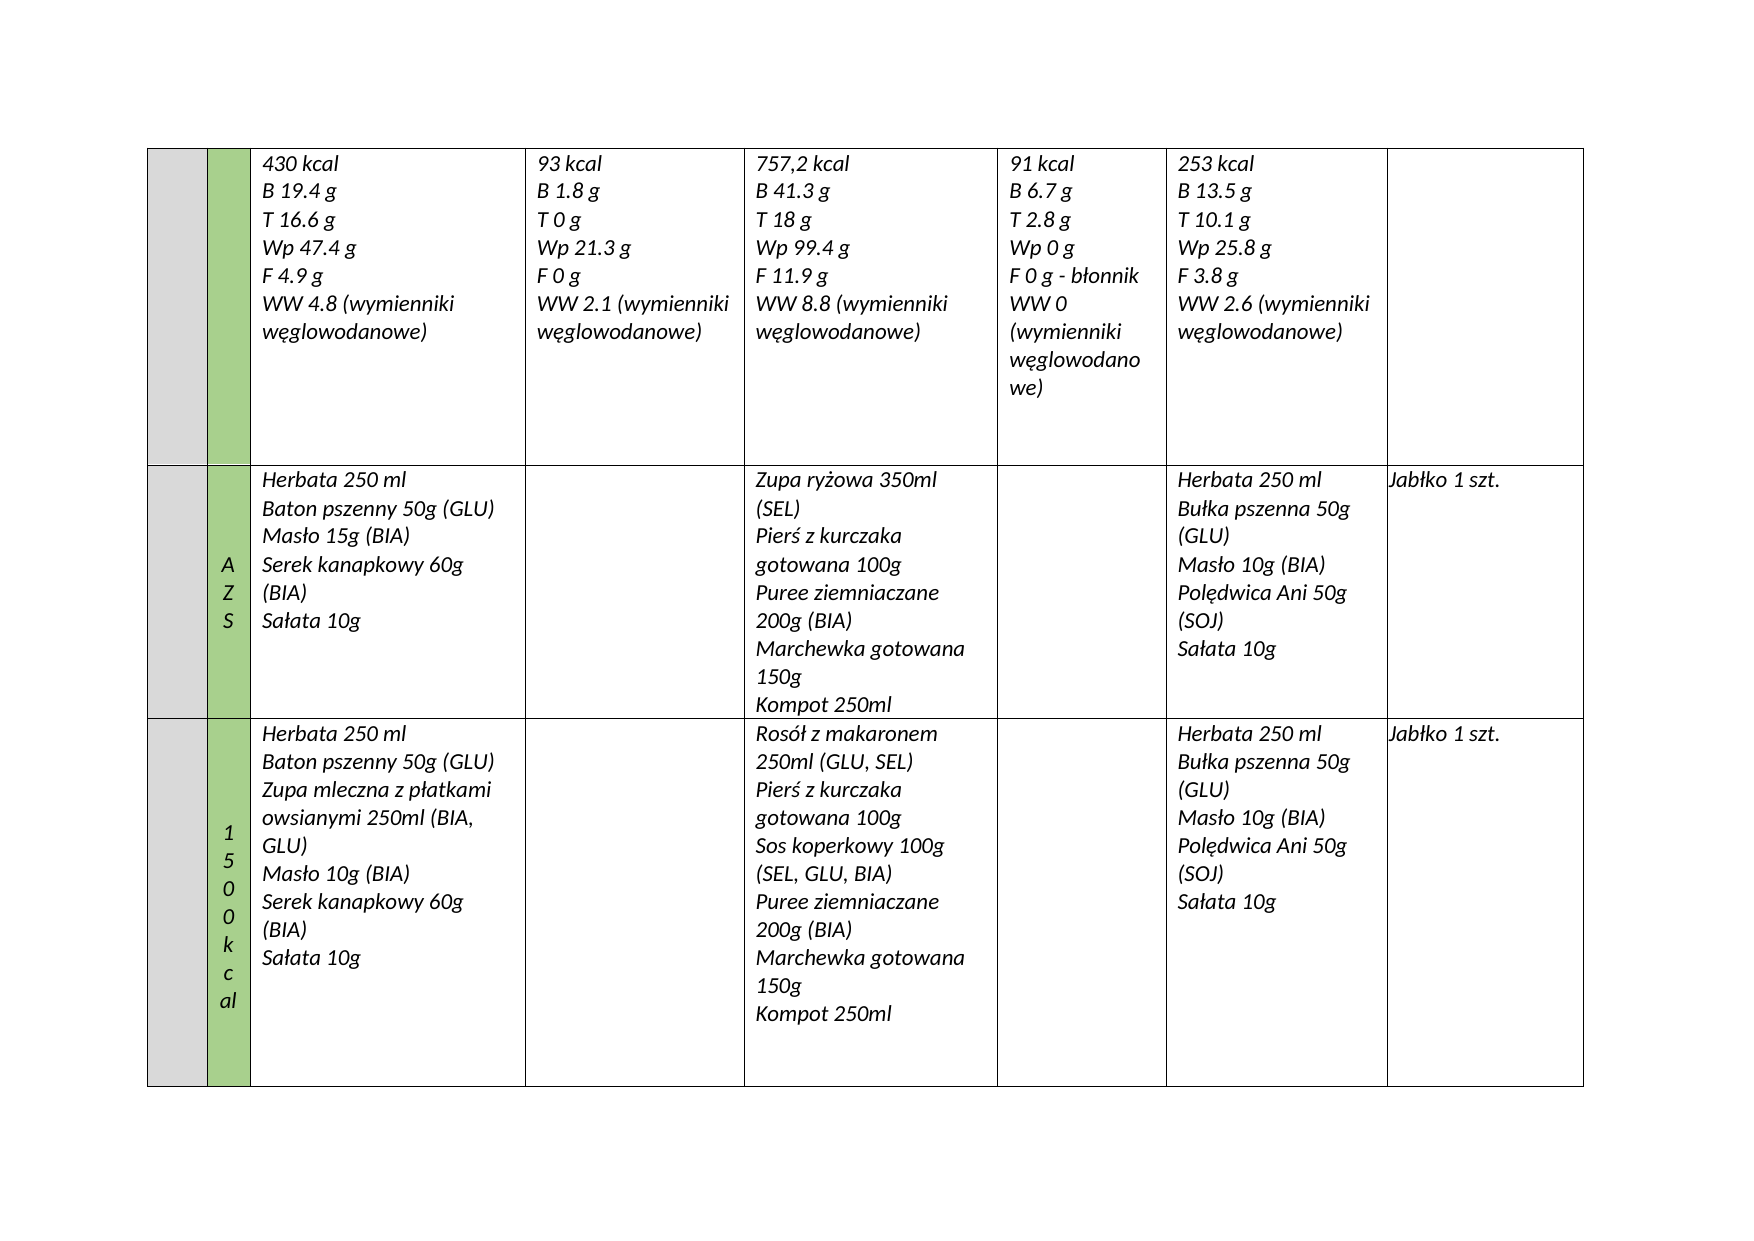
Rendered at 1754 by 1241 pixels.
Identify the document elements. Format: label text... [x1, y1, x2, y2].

table_cell Herbata 250 ml Baton pszenny 50g (GLU) Masło 15g (BIA) Serek kanapkowy 60g (BIA) Sałata 10g [251, 466, 525, 718]
table_cell Jabłko 1 szt. [1388, 466, 1583, 718]
table_cell Jabłko 1 szt. [1388, 719, 1583, 1086]
table_cell Herbata 250 ml Baton pszenny 50g (GLU) Zupa mleczna z płatkami owsianymi 250ml (BIA, GLU) Masło 10g (BIA) Serek kanapkowy 60g (BIA) Sałata 10g [251, 719, 525, 1086]
table_cell AZS [208, 466, 250, 718]
table_cell [526, 466, 744, 718]
table_cell 757,2 kcal B 41.3 g T 18 g Wp 99.4 g F 11.9 g WW 8.8 (wymienniki węglowodanowe) [745, 149, 997, 464]
table_cell [148, 466, 207, 718]
table_cell Herbata 250 ml Bułka pszenna 50g (GLU) Masło 10g (BIA) Polędwica Ani 50g (SOJ) Sałata 10g [1167, 466, 1387, 718]
table_cell [1388, 149, 1583, 464]
table_cell [148, 149, 207, 464]
table_cell 1500 kcal [208, 719, 250, 1086]
table_cell 93 kcal B 1.8 g T 0 g Wp 21.3 g F 0 g WW 2.1 (wymienniki węglowodanowe) [526, 149, 744, 464]
table_cell Herbata 250 ml Bułka pszenna 50g (GLU) Masło 10g (BIA) Polędwica Ani 50g (SOJ) Sałata 10g [1167, 719, 1387, 1086]
table_cell 91 kcal B 6.7 g T 2.8 g Wp 0 g F 0 g - błonnik WW 0 (wymienniki węglowodanowe) [998, 149, 1166, 464]
table_cell [526, 719, 744, 1086]
table_cell Zupa ryżowa 350ml (SEL) Pierś z kurczaka gotowana 100g Puree ziemniaczane 200g (BIA) Marchewka gotowana 150g Kompot 250ml [745, 466, 997, 718]
table_cell Rosół z makaronem 250ml (GLU, SEL) Pierś z kurczaka gotowana 100g Sos koperkowy 100g (SEL, GLU, BIA) Puree ziemniaczane 200g (BIA) Marchewka gotowana 150g Kompot 250ml [745, 719, 997, 1086]
table_cell [208, 149, 250, 464]
table_cell [998, 466, 1166, 718]
table_cell [998, 719, 1166, 1086]
table_cell 253 kcal B 13.5 g T 10.1 g Wp 25.8 g F 3.8 g WW 2.6 (wymienniki węglowodanowe) [1167, 149, 1387, 464]
table_cell 430 kcal B 19.4 g T 16.6 g Wp 47.4 g F 4.9 g WW 4.8 (wymienniki węglowodanowe) [251, 149, 525, 464]
table_cell [148, 719, 207, 1086]
